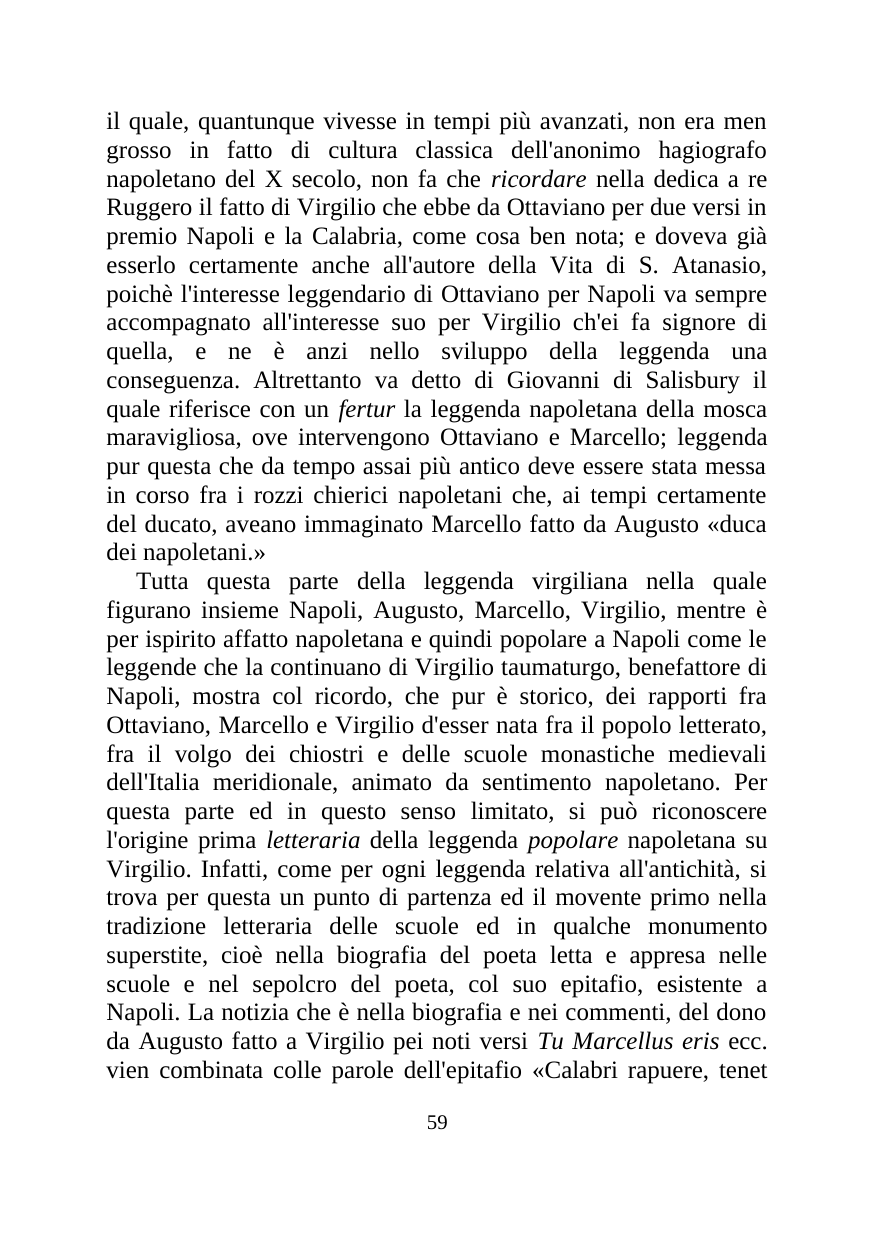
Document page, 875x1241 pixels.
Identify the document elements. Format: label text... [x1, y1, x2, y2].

text Tutta questa parte della leggenda virgiliana nella quale figurano insieme Napoli, Augusto, Marcello, Virgilio, mentre è per ispirito affatto napoletana e quindi popolare a Napoli come le leggende che la continuano di Virgilio taumaturgo, benefattore di Napoli, mostra col ricordo, che pur è storico, dei rapporti fra Ottaviano, Marcello e Virgilio d'esser nata fra il popolo letterato, fra il volgo dei chiostri e delle scuole monastiche medievali dell'Italia meridionale, animato da sentimento napoletano. Per questa parte ed in questo senso limitato, si può riconoscere l'origine prima letteraria della leggenda popolare napoletana su Virgilio. Infatti, come per ogni leggenda relativa all'antichità, si trova per questa un punto di partenza ed il movente primo nella tradizione letteraria delle scuole ed in qualche monumento superstite, cioè nella biografia del poeta letta e appresa nelle scuole e nel sepolcro del poeta, col suo epitafio, esistente a Napoli. La notizia che è nella biografia e nei commenti, del dono da Augusto fatto a Virgilio pei noti versi Tu Marcellus eris ecc. vien combinata colle parole dell'epitafio «Calabri rapuere, tenet [106, 566, 768, 1084]
text Napoli che da Giustiniano fino a metà del sec. XII mantenne quasi costantemente intatta, quantunque non senza molti e grandi travagli, la sua indipendenza, fu in condizione di serbare meglio che altre città italiane le tradizioni antiche. L'abbassamento però della cultura, nei secoli della barbarie, non fu meno grande là che altrove, talchè gl'illustri nomi antichi serbati vivi nella memoria del popolo letterato o illetterato, con una coltura così ridotta, trasformaronsi allora tutti nelle menti di ogni grado, contornandosi di leggende. Già invero a metà del IX secolo si osserva qualche progresso sulla ruvida barbarie dei tempi anteriori; in taluni duchi quali Sergio e Gregorio III in taluni vescovi quali Atanasio I ed altri ecclesiastici si riscontrano segni notevoli di studi anche profani; nè senza sorpresa nelle tenebre del X secolo troviamo in questa Napoli medievale, tanto oscura per noi, il duca Giovanni III che, pieno di nobili istinti, come un piccolo Carlomagno, ama e predilige gli studi latini e anche i greci, si procaccia da ogni parte, anche da Costantinopoli, libri così sacri come profani nelle due lingue, e Giuseppe Ebreo, e Dionigi e la storia di Alessandro Magno in greco e nella traduzione latina e Tito Livio e altri scrittori, storici, cronografi ecc., chiamando anche alla sua corte, e ben ricompensando, dotti e scrivani che traducessero e copiassero opere greche. Quanto poi fosse vivace il sentimento patrio dei Napoletani allora, qual vanto menassero della loro romanità, del nobile passato della antica città loro «non ad altra seconda in Italia che a Roma» lo mostra l'enfatico elogio di Napoli in cui prorompe l'autore della Vita di S. Atanasio nell'esordio del pio suo scritto. Questo sentimento che traluce pure in tutta la più antica leggenda virgiliana ed è la più manifesta prova dell'essere essa essenzialmente napolitana, è il lievito che colà pone in moto le menti dei rozzamente colti e degli incolti, generando leggende sull'antica storia di Napoli romana; poichè anche gli uomini iniziati allora agli studi profani, lo erano poi tanto poco e così malamente che a fraintendere i nomi e i fatti e i monumenti antichi, a travisarli secondo le loro imaginazioni, a crear fantasmi su di essi ed a crederci poi, eran facilmente pronti quanto qualsivoglia dei più incolti. Un saggio ne dà lo stesso autore della Vita di S. Atanasio quando scrive: «La qual città quanto egregia sia lo mostra Marone Mantovano nei chiari versi dell'epitafio che morendo dettava per sè, quando la chiama Parthenope, cioè vergine, da certa fanciulla nubile che un tempo vi abitava. Per ultimo Ottaviano Augusto ordinò che fosse chiamata Napoli, cioè dominatrice di nove città (ε̉ννεάπολις) o come alcuni vogliono Città Nuova, il che è tanto assurdo da stentare a crederlo, poichè come si possa chiamare nuova una città tanto antica che se ne ignora l'origine, non è facile intendere, tanto più che non si ritiene fondata da lui». In questo cumulo di strafalcioni va notata la favola di Ottaviano che dà il nome a Napoli, la quale mostra come già la leggenda virgiliana dovesse esistere a Napoli nel X secolo, almeno in quanto concerne i favolosi rapporti fra Virgilio, Ottaviano, Marcello quali son presentati più tardi da Alessandro di Telese, da Giovanni di Salisbury, dalla Cronica di Partenope ecc. Infatti l'abate del monastero di San Salvatore presso Telese, il quale, quantunque vivesse in tempi più avanzati, non era men grosso in fatto di cultura classica dell'anonimo hagiografo napoletano del X secolo, non fa che ricordare nella dedica a re Ruggero il fatto di Virgilio che ebbe da Ottaviano per due versi in premio Napoli e la Calabria, come cosa ben nota; e doveva già esserlo certamente anche all'autore della Vita di S. Atanasio, poichè l'interesse leggendario di Ottaviano per Napoli va sempre accompagnato all'interesse suo per Virgilio ch'ei fa signore di quella, e ne è anzi nello sviluppo della leggenda una conseguenza. Altrettanto va detto di Giovanni di Salisbury il quale riferisce con un fertur la leggenda napoletana della mosca maravigliosa, ove intervengono Ottaviano e Marcello; leggenda pur questa che da tempo assai più antico deve essere stata messa in corso fra i rozzi chierici napoletani che, ai tempi certamente del ducato, aveano immaginato Marcello fatto da Augusto «duca dei napoletani.» [106, 106, 768, 566]
